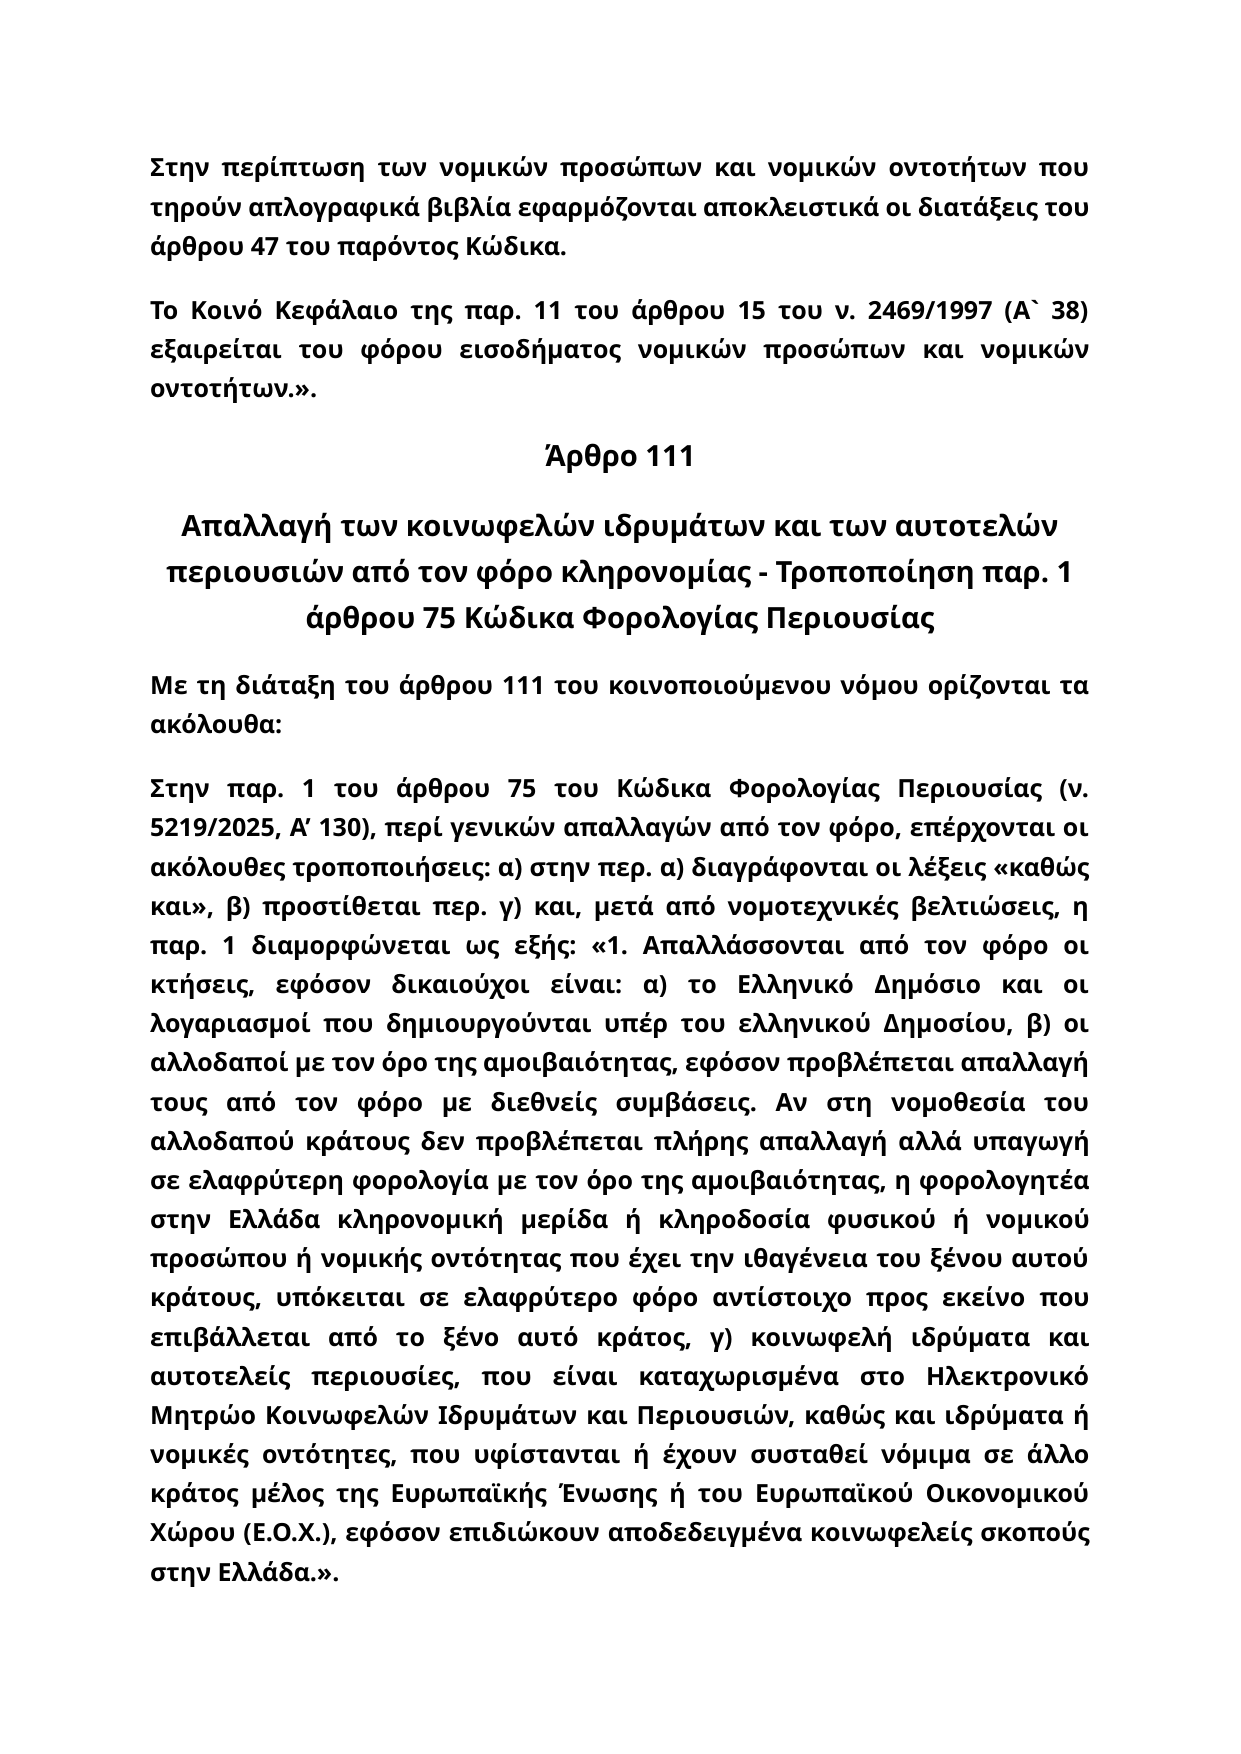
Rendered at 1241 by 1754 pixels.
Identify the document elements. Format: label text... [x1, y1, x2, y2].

subtitle Άρθρο 111 [150, 435, 1090, 475]
text Το Κοινό Κεφάλαιο της παρ. 11 του άρθρου 15 του ν. 2469/1997 (Α` 38) εξαιρείται του φόρου εισοδήματος νομικών προσώπων και νομικών οντοτήτων.». [150, 292, 1090, 405]
text Με τη διάταξη του άρθρου 111 του κοινοποιούμενου νόμου ορίζονται τα ακόλουθα: [150, 667, 1090, 741]
text Στην παρ. 1 του άρθρου 75 του Κώδικα Φορολογίας Περιουσίας (ν. 5219/2025, Α’ 130), περί γενικών απαλλαγών από τον φόρο, επέρχονται οι ακόλουθες τροποποιήσεις: α) στην περ. α) διαγράφονται οι λέξεις «καθώς και», β) προστίθεται περ. γ) και, μετά από νομοτεχνικές βελτιώσεις, η παρ. 1 διαμορφώνεται ως εξής: «1. Απαλλάσσονται από τον φόρο οι κτήσεις, εφόσον δικαιούχοι είναι: α) το Ελληνικό Δημόσιο και οι λογαριασμοί που δημιουργούνται υπέρ του ελληνικού Δημοσίου, β) οι αλλοδαποί με τον όρο της αμοιβαιότητας, εφόσον προβλέπεται απαλλαγή τους από τον φόρο με διεθνείς συμβάσεις. Αν στη νομοθεσία του αλλοδαπού κράτους δεν προβλέπεται πλήρης απαλλαγή αλλά υπαγωγή σε ελαφρύτερη φορολογία με τον όρο της αμοιβαιότητας, η φορολογητέα στην Ελλάδα κληρονομική μερίδα ή κληροδοσία φυσικού ή νομικού προσώπου ή νομικής οντότητας που έχει την ιθαγένεια του ξένου αυτού κράτους, υπόκειται σε ελαφρύτερο φόρο αντίστοιχο προς εκείνο που επιβάλλεται από το ξένο αυτό κράτος, γ) κοινωφελή ιδρύματα και αυτοτελείς περιουσίες, που είναι καταχωρισμένα στο Ηλεκτρονικό Μητρώο Κοινωφελών Ιδρυμάτων και Περιουσιών, καθώς και ιδρύματα ή νομικές οντότητες, που υφίστανται ή έχουν συσταθεί νόμιμα σε άλλο κράτος μέλος της Ευρωπαϊκής Ένωσης ή του Ευρωπαϊκού Οικονομικού Χώρου (Ε.Ο.Χ.), εφόσον επιδιώκουν αποδεδειγμένα κοινωφελείς σκοπούς στην Ελλάδα.». [150, 771, 1090, 1588]
text Στην περίπτωση των νομικών προσώπων και νομικών οντοτήτων που τηρούν απλογραφικά βιβλία εφαρμόζονται αποκλειστικά οι διατάξεις του άρθρου 47 του παρόντος Κώδικα. [150, 150, 1090, 262]
subtitle Απαλλαγή των κοινωφελών ιδρυμάτων και των αυτοτελών περιουσιών από τον φόρο κληρονομίας - Τροποποίηση παρ. 1 άρθρου 75 Κώδικα Φορολογίας Περιουσίας [150, 506, 1090, 637]
